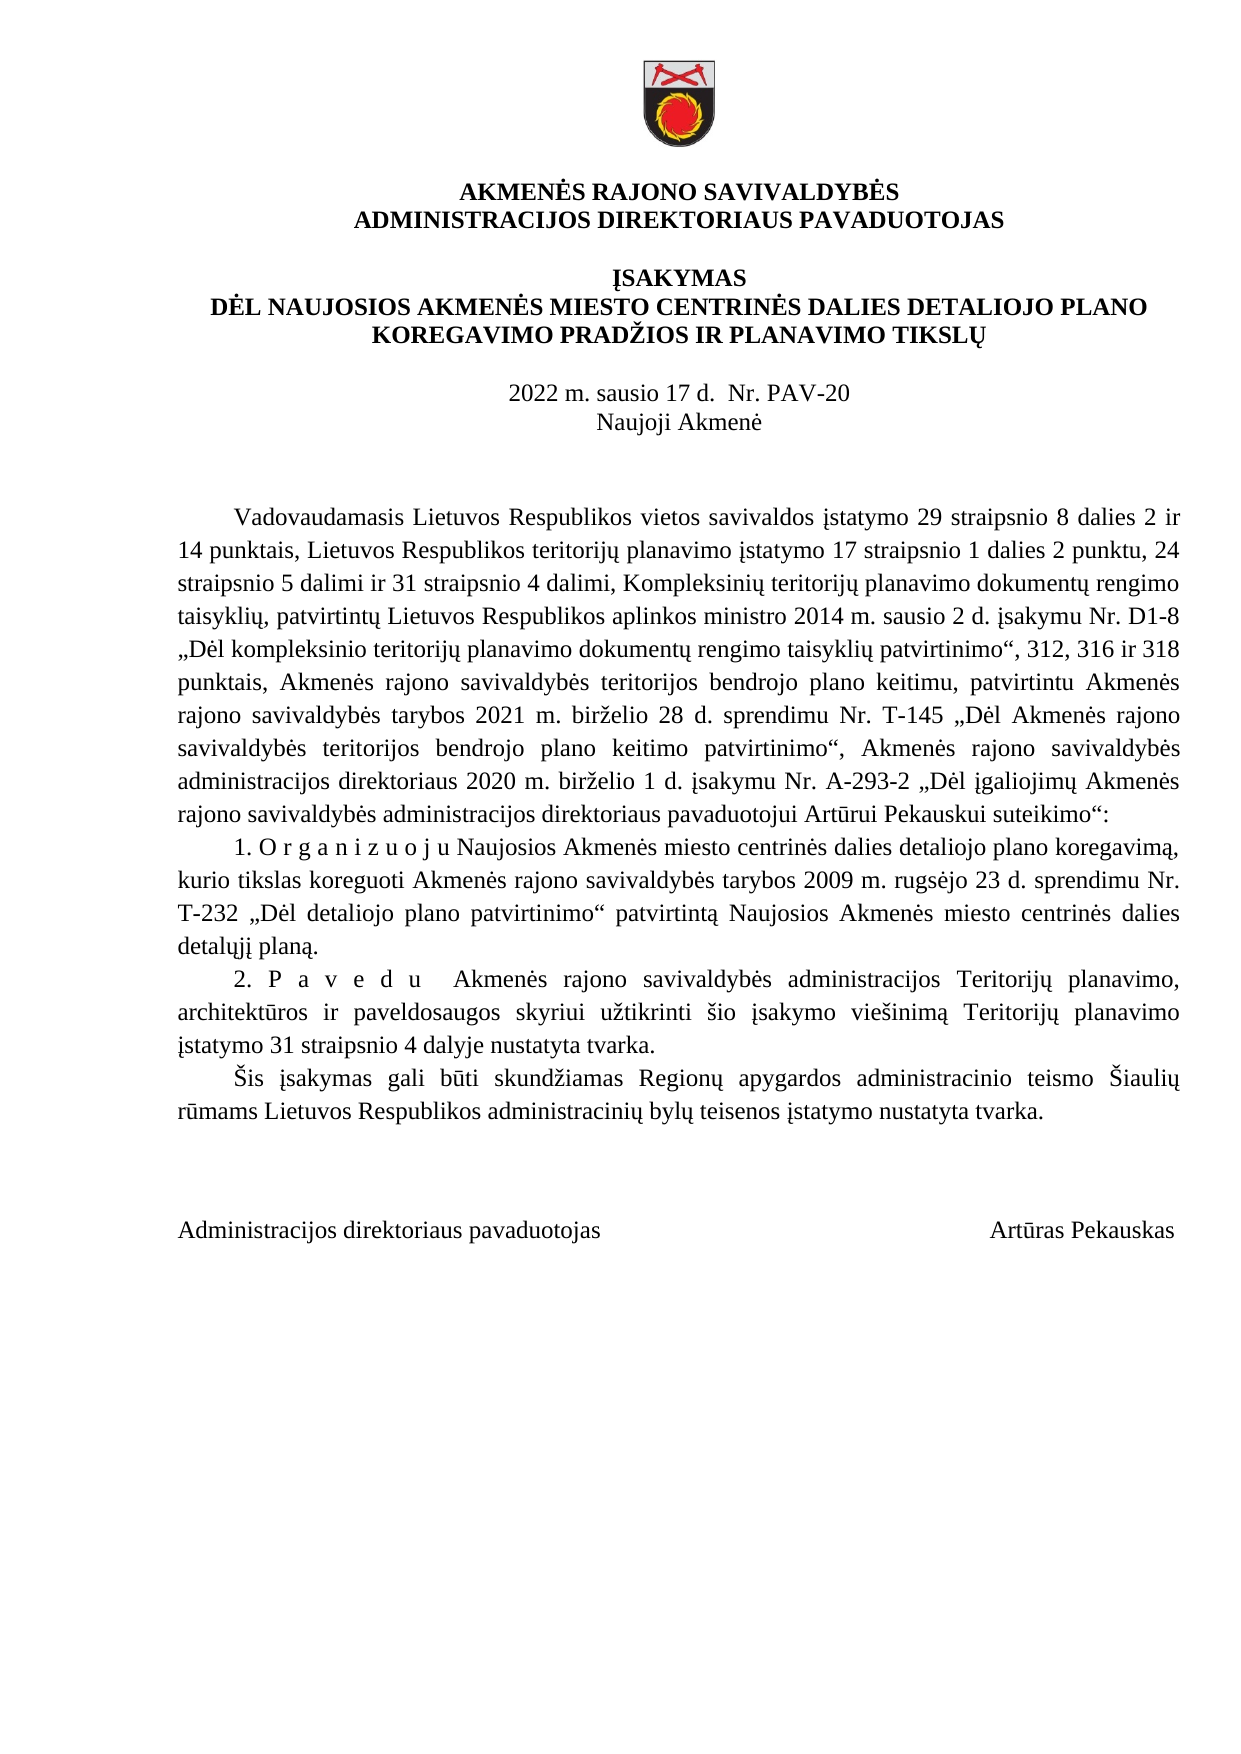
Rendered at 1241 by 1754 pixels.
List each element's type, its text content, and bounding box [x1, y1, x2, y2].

text DĖL NAUJOSIOS AKMENĖS MIESTO CENTRINĖS DALIES DETALIOJO PLANO KOREGAVIMO PRADŽIOS IR PLANAVIMO TIKSLŲ [177, 292, 1181, 349]
text Administracijos direktoriaus pavaduotojas Artūras Pekauskas [177, 1215, 1181, 1244]
text 1. O r g a n i z u o j u Naujosios Akmenės miesto centrinės dalies detaliojo plano koregavimą, kurio tikslas koreguoti Akmenės rajono savivaldybės tarybos 2009 m. rugsėjo 23 d. sprendimu Nr. T-232 „Dėl detaliojo plano patvirtinimo“ patvirtintą Naujosios Akmenės miesto centrinės dalies detalųjį planą. [177, 832, 1181, 960]
text ĮSAKYMAS [177, 263, 1181, 292]
text ADMINISTRACIJOS DIREKTORIAUS PAVADUOTOJAS [177, 206, 1181, 234]
text Vadovaudamasis Lietuvos Respublikos vietos savivaldos įstatymo 29 straipsnio 8 dalies 2 ir 14 punktais, Lietuvos Respublikos teritorijų planavimo įstatymo 17 straipsnio 1 dalies 2 punktu, 24 straipsnio 5 dalimi ir 31 straipsnio 4 dalimi, Kompleksinių teritorijų planavimo dokumentų rengimo taisyklių, patvirtintų Lietuvos Respublikos aplinkos ministro 2014 m. sausio 2 d. įsakymu Nr. D1-8 „Dėl kompleksinio teritorijų planavimo dokumentų rengimo taisyklių patvirtinimo“, 312, 316 ir 318 punktais, Akmenės rajono savivaldybės teritorijos bendrojo plano keitimu, patvirtintu Akmenės rajono savivaldybės tarybos 2021 m. birželio 28 d. sprendimu Nr. T-145 „Dėl Akmenės rajono savivaldybės teritorijos bendrojo plano keitimo patvirtinimo“, Akmenės rajono savivaldybės administracijos direktoriaus 2020 m. birželio 1 d. įsakymu Nr. A-293-2 „Dėl įgaliojimų Akmenės rajono savivaldybės administracijos direktoriaus pavaduotojui Artūrui Pekauskui suteikimo“: [177, 502, 1181, 828]
text 2022 m. sausio 17 d. Nr. PAV-20 [177, 378, 1181, 407]
text AKMENĖS RAJONO SAVIVALDYBĖS [177, 177, 1181, 206]
text Naujoji Akmenė [177, 407, 1181, 436]
text 2. P a v e d u Akmenės rajono savivaldybės administracijos Teritorijų planavimo, architektūros ir paveldosaugos skyriui užtikrinti šio įsakymo viešinimą Teritorijų planavimo įstatymo 31 straipsnio 4 dalyje nustatyta tvarka. [177, 964, 1181, 1059]
text Šis įsakymas gali būti skundžiamas Regionų apygardos administracinio teismo Šiaulių rūmams Lietuvos Respublikos administracinių bylų teisenos įstatymo nustatyta tvarka. [177, 1063, 1181, 1125]
